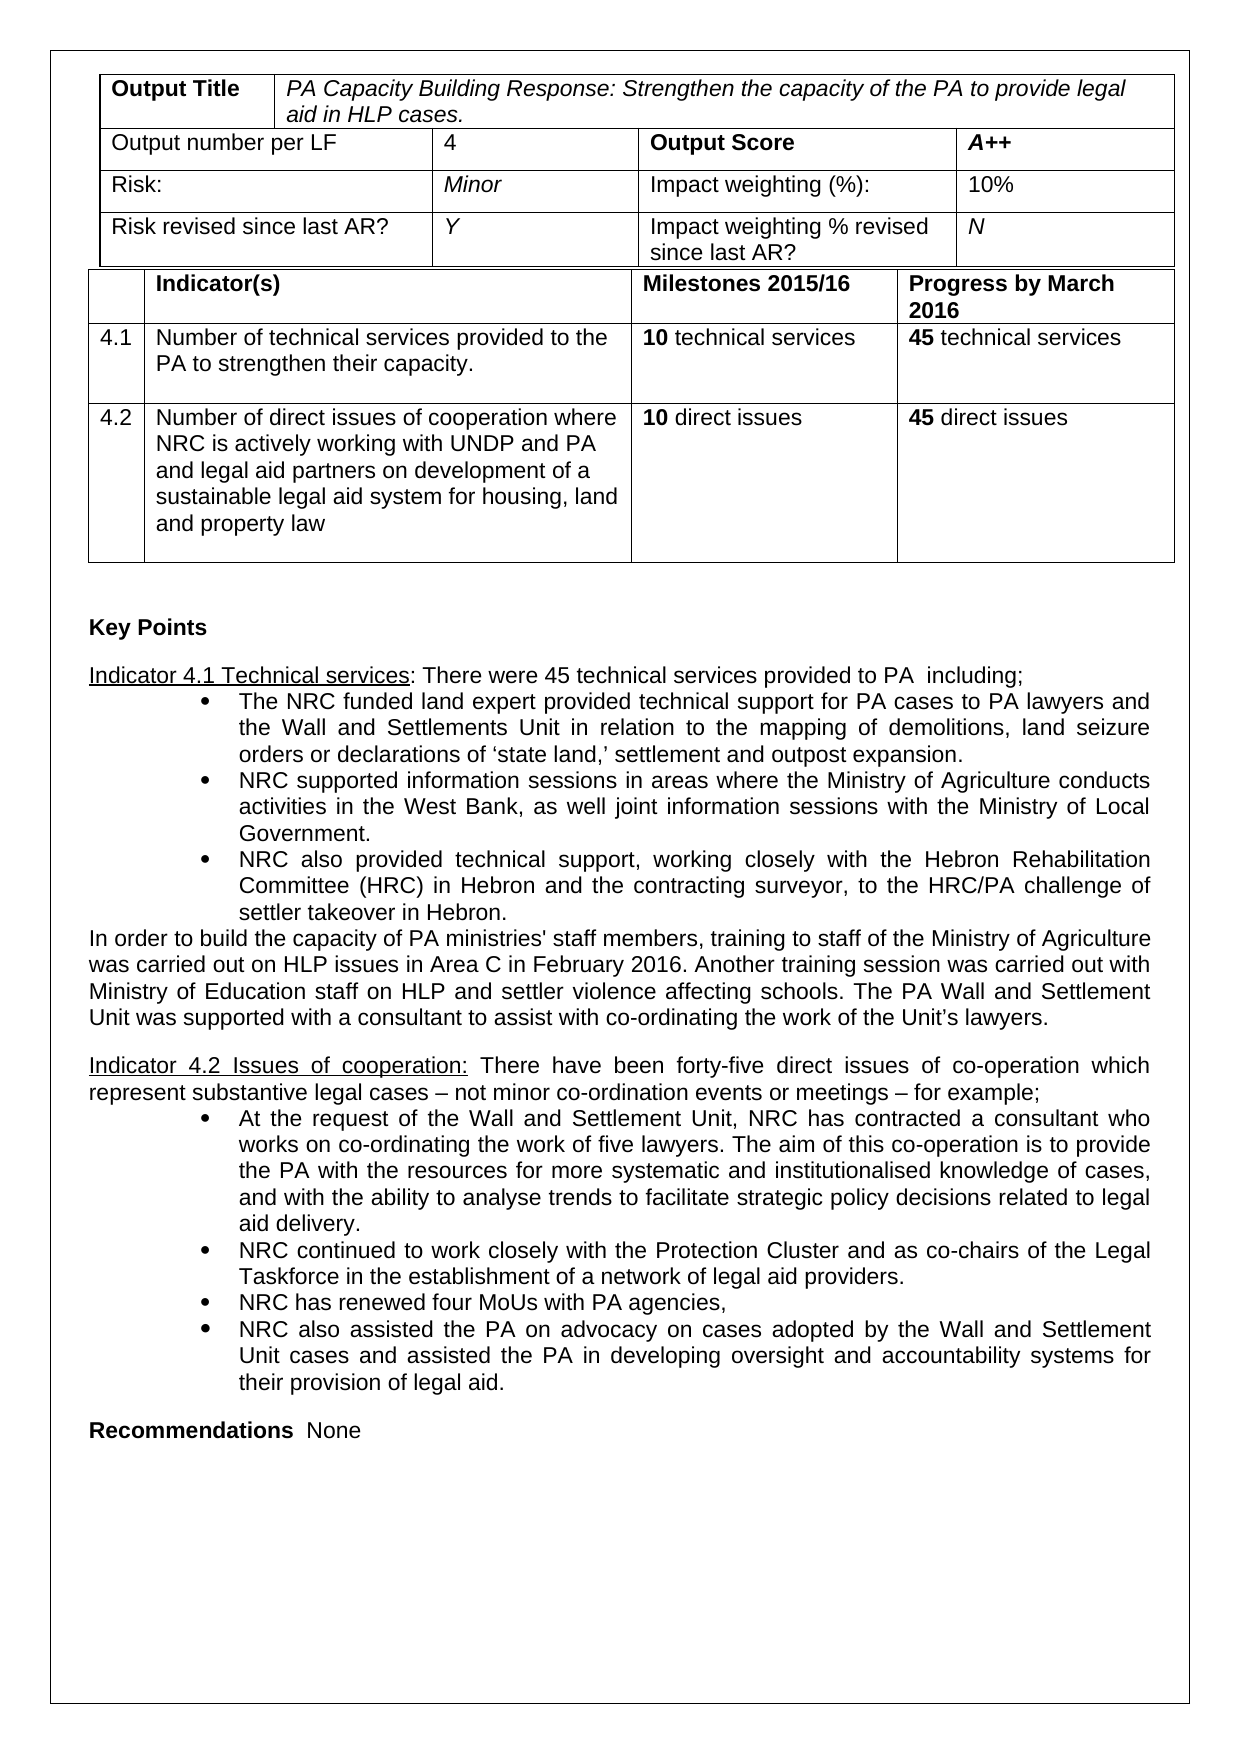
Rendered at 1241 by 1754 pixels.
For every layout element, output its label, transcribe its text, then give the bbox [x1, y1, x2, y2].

table_cell Output number per LF [101, 129, 432, 170]
table_cell Impact weighting (%): [639, 171, 956, 212]
table_cell 4 [433, 129, 638, 170]
table_cell Risk revised since last AR? [101, 213, 432, 266]
text Key Points [89, 614, 1152, 640]
text Indicator 4.2 Issues of cooperation: There have been forty-five direct issues of co-operation which represent substantive legal cases – not minor co-ordination events or meetings – for example; [89, 1052, 1152, 1105]
table_cell Risk: [101, 171, 432, 212]
table_cell 10 direct issues [632, 404, 897, 562]
table_header PA Capacity Building Response: Strengthen the capacity of the PA to provide legal aid in HLP cases. [275, 75, 1174, 128]
table_header Indicator(s) [145, 270, 631, 323]
table_cell 4.1 [89, 324, 144, 403]
table_cell 10 technical services [632, 324, 897, 403]
table_cell Y [433, 213, 638, 266]
list NRC also provided technical support, working closely with the Hebron Rehabilitation Committee (HRC) in Hebron and the contracting surveyor, to the HRC/PA challenge of settler takeover in Hebron. [201, 846, 1152, 925]
text In order to build the capacity of PA ministries' staff members, training to staff of the Ministry of Agriculture was carried out on HLP issues in Area C in February 2016. Another training session was carried out with Ministry of Education staff on HLP and settler violence affecting schools. The PA Wall and Settlement Unit was supported with a consultant to assist with co-ordinating the work of the Unit’s lawyers. [89, 925, 1152, 1031]
table_cell Output Score [639, 129, 956, 170]
text Indicator 4.1 Technical services: There were 45 technical services provided to PA including; [89, 662, 1152, 688]
table_cell 45 direct issues [898, 404, 1174, 562]
table_cell Minor [433, 171, 638, 212]
table_cell N [957, 213, 1174, 266]
table_cell 10% [957, 171, 1174, 212]
list At the request of the Wall and Settlement Unit, NRC has contracted a consultant who works on co-ordinating the work of five lawyers. The aim of this co-operation is to provide the PA with the resources for more systematic and institutionalised knowledge of cases, and with the ability to analyse trends to facilitate strategic policy decisions related to legal aid delivery. [201, 1105, 1152, 1237]
table_cell Number of technical services provided to the PA to strengthen their capacity. [145, 324, 631, 403]
table_header [89, 270, 144, 323]
list NRC supported information sessions in areas where the Ministry of Agriculture conducts activities in the West Bank, as well joint information sessions with the Ministry of Local Government. [201, 767, 1152, 846]
table_header Output Title [101, 75, 274, 128]
list NRC continued to work closely with the Protection Cluster and as co-chairs of the Legal Taskforce in the establishment of a network of legal aid providers. [201, 1237, 1152, 1289]
table_cell 4.2 [89, 404, 144, 562]
table_cell 45 technical services [898, 324, 1174, 403]
list NRC also assisted the PA on advocacy on cases adopted by the Wall and Settlement Unit cases and assisted the PA in developing oversight and accountability systems for their provision of legal aid. [201, 1316, 1152, 1395]
text Recommendations None [89, 1417, 1152, 1443]
table_header Progress by March 2016 [898, 270, 1174, 323]
list NRC has renewed four MoUs with PA agencies, [201, 1289, 1152, 1316]
table_cell Impact weighting % revised since last AR? [639, 213, 956, 266]
list The NRC funded land expert provided technical support for PA cases to PA lawyers and the Wall and Settlements Unit in relation to the mapping of demolitions, land seizure orders or declarations of ‘state land,’ settlement and outpost expansion. [201, 688, 1152, 767]
table_header Milestones 2015/16 [632, 270, 897, 323]
table_cell A++ [957, 129, 1174, 170]
table_cell Number of direct issues of cooperation where NRC is actively working with UNDP and PA and legal aid partners on development of a sustainable legal aid system for housing, land and property law [145, 404, 631, 562]
